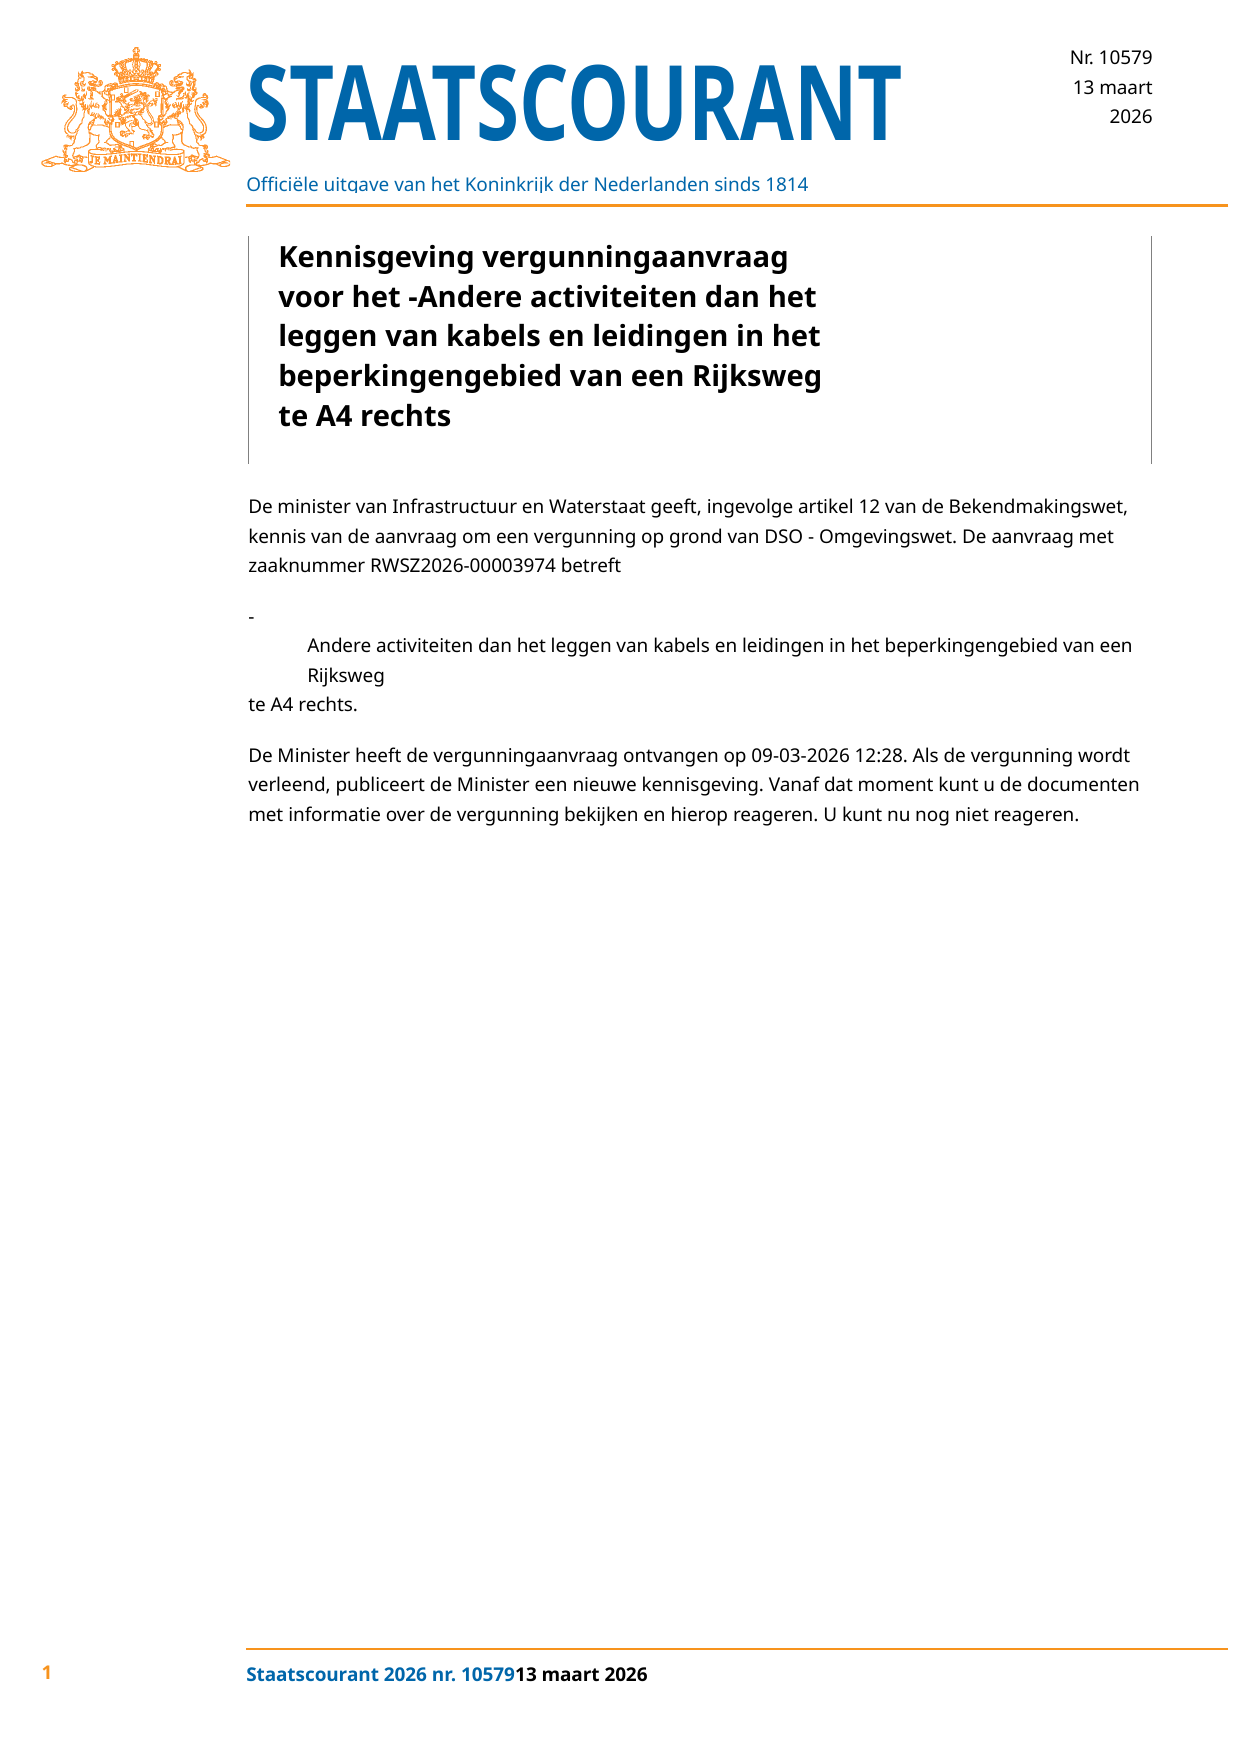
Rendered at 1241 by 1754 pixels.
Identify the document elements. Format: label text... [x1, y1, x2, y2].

picture [912, 236, 1090, 414]
table_header [1090, 236, 1151, 413]
table_header [850, 414, 1151, 464]
table_header Kennisgeving vergunningaanvraag voor het -Andere activiteiten dan het leggen van kabels en leidingen in het beperkingengebied van een Rijksweg te A4 rechts [249, 236, 850, 464]
text De minister van Infrastructuur en Waterstaat geeft, ingevolge artikel 12 van de Bekendmakingswet, kennis van de aanvraag om een vergunning op grond van DSO - Omgevingswet. De aanvraag met zaaknummer RWSZ2026-00003974 betreft [248, 493, 1152, 578]
text te A4 rechts. [248, 692, 1152, 717]
picture [41, 47, 231, 172]
list Andere activiteiten dan het leggen van kabels en leidingen in het beperkingengebied van een Rijksweg [248, 632, 1152, 688]
text De Minister heeft de vergunningaanvraag ontvangen op 09-03-2026 12:28. Als de vergunning wordt verleend, publiceert de Minister een nieuwe kennisgeving. Vanaf dat moment kunt u de documenten met informatie over de vergunning bekijken en hierop reageren. U kunt nu nog niet reageren. [248, 742, 1152, 827]
table_header [850, 236, 912, 413]
